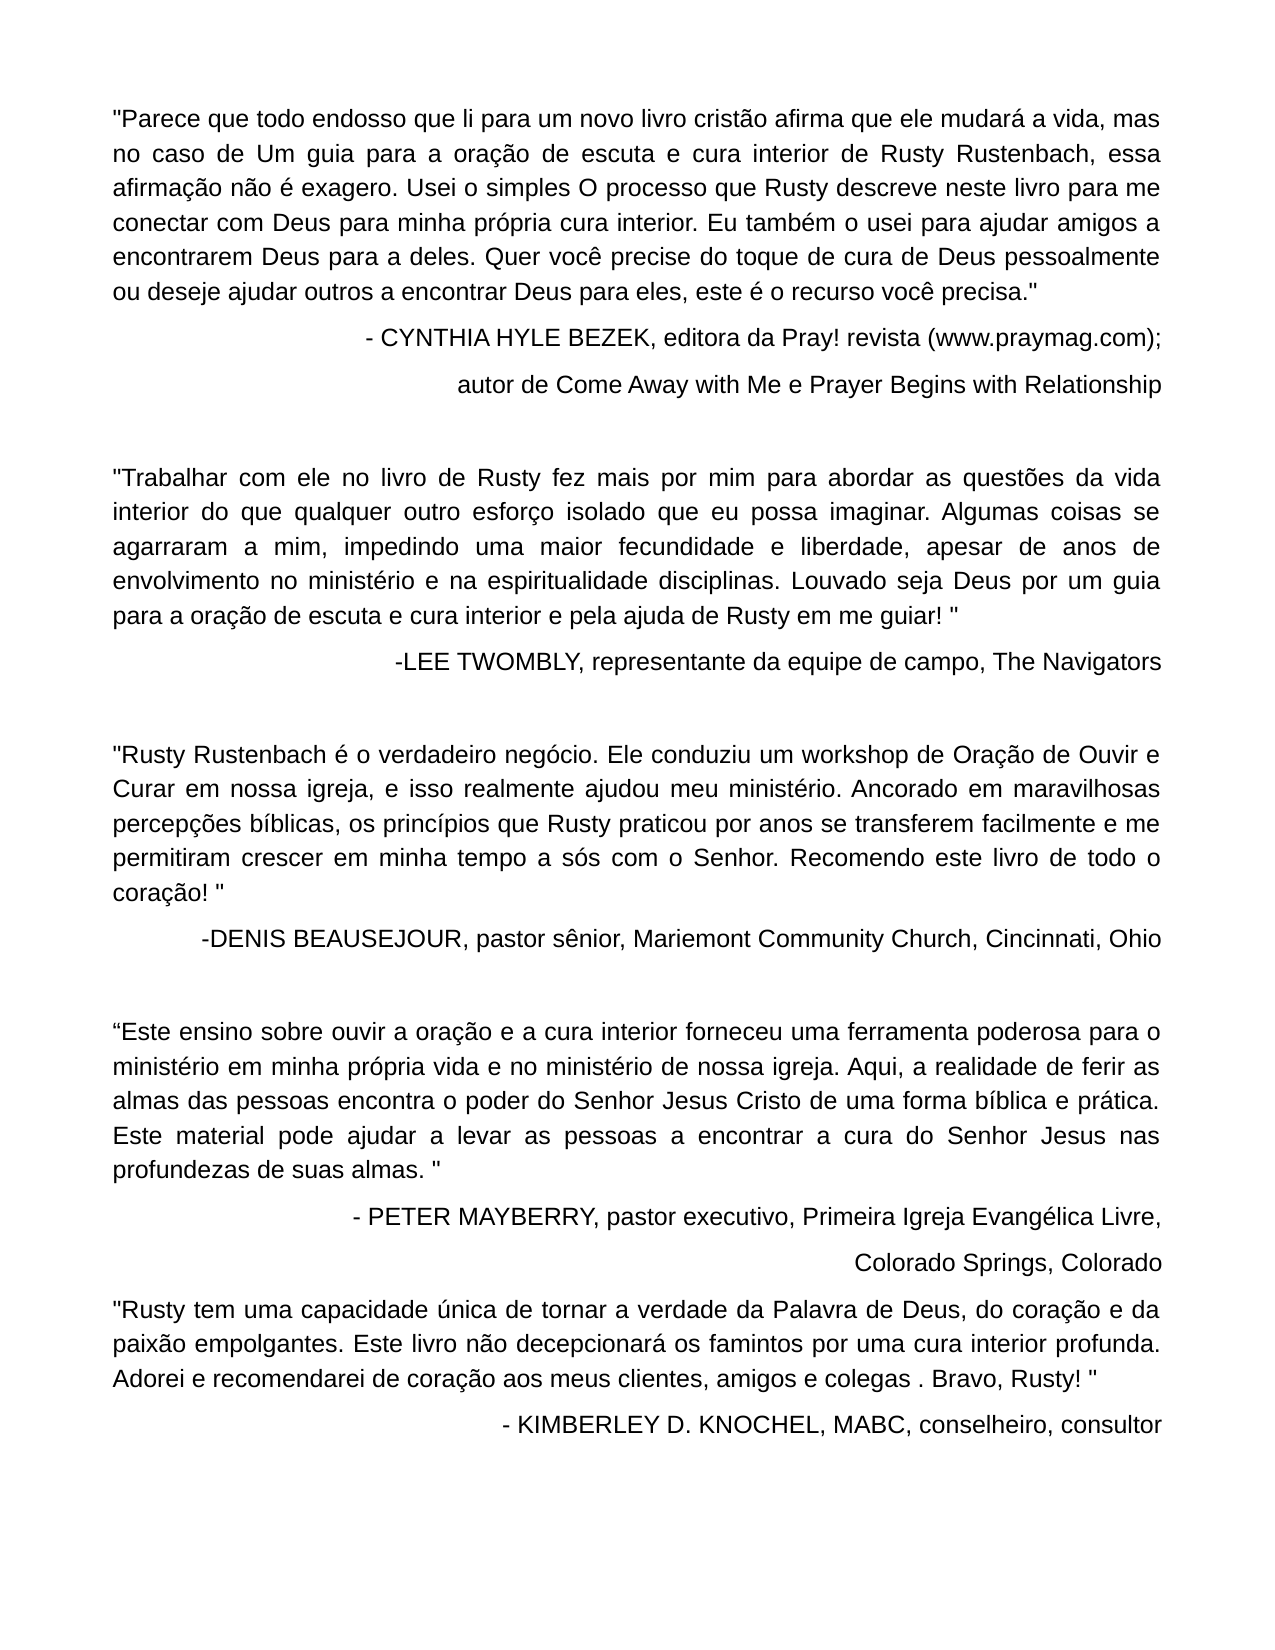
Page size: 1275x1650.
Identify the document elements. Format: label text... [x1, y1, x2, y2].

text "Rusty tem uma capacidade única de tornar a verdade da Palavra de Deus, do coração e da paixão empolgantes. Este livro não decepcionará os famintos por uma cura interior profunda. Adorei e recomendarei de coração aos meus clientes, amigos e colegas . Bravo, Rusty! " [112, 1294, 1162, 1392]
text -DENIS BEAUSEJOUR, pastor sênior, Mariemont Community Church, Cincinnati, Ohio [112, 924, 1162, 953]
text "Rusty Rustenbach é o verdadeiro negócio. Ele conduziu um workshop de Oração de Ouvir e Curar em nossa igreja, e isso realmente ajudou meu ministério. Ancorado em maravilhosas percepções bíblicas, os princípios que Rusty praticou por anos se transferem facilmente e me permitiram crescer em minha tempo a sós com o Senhor. Recomendo este livro de todo o coração! " [112, 740, 1162, 907]
text Colorado Springs, Colorado [112, 1248, 1162, 1277]
text - CYNTHIA HYLE BEZEK, editora da Pray! revista (www.praymag.com); [112, 323, 1162, 352]
text "Trabalhar com ele no livro de Rusty fez mais por mim para abordar as questões da vida interior do que qualquer outro esforço isolado que eu possa imaginar. Algumas coisas se agarraram a mim, impedindo uma maior fecundidade e liberdade, apesar de anos de envolvimento no ministério e na espiritualidade disciplinas. Louvado seja Deus por um guia para a oração de escuta e cura interior e pela ajuda de Rusty em me guiar! " [112, 463, 1162, 629]
text "Parece que todo endosso que li para um novo livro cristão afirma que ele mudará a vida, mas no caso de Um guia para a oração de escuta e cura interior de Rusty Rustenbach, essa afirmação não é exagero. Usei o simples O processo que Rusty descreve neste livro para me conectar com Deus para minha própria cura interior. Eu também o usei para ajudar amigos a encontrarem Deus para a deles. Quer você precise do toque de cura de Deus pessoalmente ou deseje ajudar outros a encontrar Deus para eles, este é o recurso você precisa." [112, 104, 1162, 306]
text -LEE TWOMBLY, representante da equipe de campo, The Navigators [112, 647, 1162, 676]
text “Este ensino sobre ouvir a oração e a cura interior forneceu uma ferramenta poderosa para o ministério em minha própria vida e no ministério de nossa igreja. Aqui, a realidade de ferir as almas das pessoas encontra o poder do Senhor Jesus Cristo de uma forma bíblica e prática. Este material pode ajudar a levar as pessoas a encontrar a cura do Senhor Jesus nas profundezas de suas almas. " [112, 1017, 1162, 1184]
text autor de Come Away with Me e Prayer Begins with Relationship [112, 370, 1162, 398]
text - PETER MAYBERRY, pastor executivo, Primeira Igreja Evangélica Livre, [112, 1202, 1162, 1230]
text - KIMBERLEY D. KNOCHEL, MABC, conselheiro, consultor [112, 1410, 1162, 1439]
